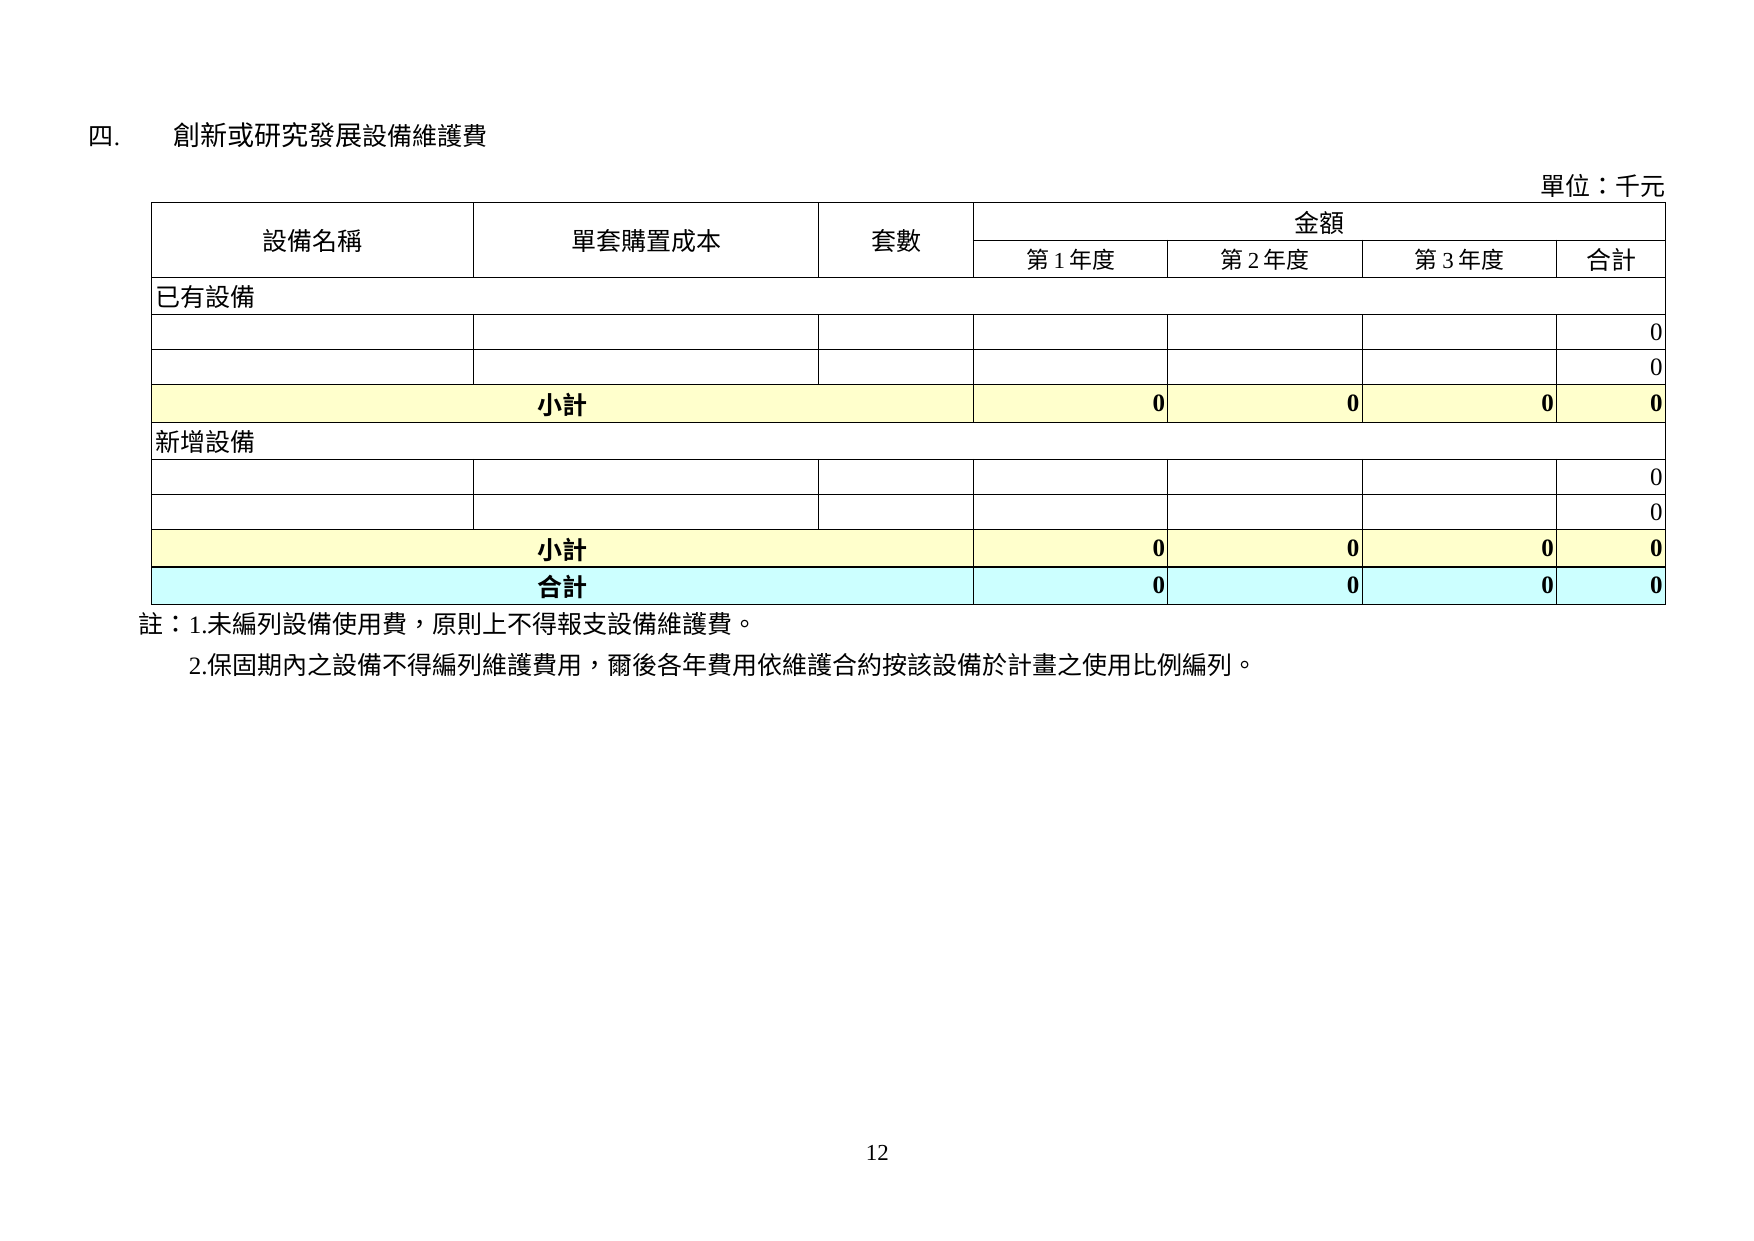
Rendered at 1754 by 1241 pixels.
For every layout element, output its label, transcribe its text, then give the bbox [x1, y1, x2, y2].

table_cell 第1年度 [974, 241, 1167, 277]
table_cell [152, 350, 473, 384]
table_cell 合計 [152, 568, 973, 604]
table_cell [1363, 350, 1556, 384]
table_cell 0 [1168, 568, 1362, 604]
table_cell [974, 460, 1167, 494]
table_cell [1168, 495, 1362, 529]
table_cell [152, 315, 473, 349]
table_cell 0 [1557, 530, 1665, 566]
text 2.保固期內之設備不得編列維護費用，爾後各年費用依維護合約按該設備於計畫之使用比例編列。 [139, 641, 1665, 683]
table_cell 0 [1168, 385, 1362, 422]
table_cell [819, 495, 973, 529]
table_cell [474, 315, 818, 349]
table_cell 第2年度 [1168, 241, 1362, 277]
table_cell 已有設備 [152, 278, 1665, 314]
table_cell [152, 460, 473, 494]
table_cell 小計 [152, 385, 973, 422]
table_cell 0 [1557, 460, 1665, 494]
table_cell 0 [974, 568, 1167, 604]
table_cell [152, 495, 473, 529]
table_cell 第3年度 [1363, 241, 1556, 277]
table_cell 0 [1557, 495, 1665, 529]
text 單位：千元 [89, 166, 1665, 202]
table_cell [1168, 350, 1362, 384]
table_cell [974, 315, 1167, 349]
table_cell 小計 [152, 530, 973, 566]
table_cell [819, 315, 973, 349]
table_cell [974, 350, 1167, 384]
table_cell 新增設備 [152, 423, 1665, 459]
table_cell 0 [1557, 568, 1665, 604]
table_cell [1363, 315, 1556, 349]
table_cell 0 [974, 530, 1167, 566]
table_cell [474, 350, 818, 384]
table_cell 0 [1363, 568, 1556, 604]
table_cell 0 [1557, 350, 1665, 384]
table_header 單套購置成本 [474, 203, 818, 277]
table_cell 0 [1557, 385, 1665, 422]
table_cell 0 [1363, 530, 1556, 566]
table_cell [474, 495, 818, 529]
table_cell 合計 [1557, 241, 1665, 277]
table_cell [974, 495, 1167, 529]
table_cell 0 [974, 385, 1167, 422]
table_cell [1168, 315, 1362, 349]
list 創新或研究發展設備維護費 [89, 112, 1665, 153]
table_cell [819, 350, 973, 384]
table_header 金額 [974, 203, 1665, 239]
table_cell [1363, 460, 1556, 494]
table_cell [474, 460, 818, 494]
table_cell [1168, 460, 1362, 494]
table_header 設備名稱 [152, 203, 473, 277]
table_cell 0 [1557, 315, 1665, 349]
table_cell 0 [1363, 385, 1556, 422]
table_cell [1363, 495, 1556, 529]
text 註：1.未編列設備使用費，原則上不得報支設備維護費。 [139, 605, 1665, 641]
table_cell 0 [1168, 530, 1362, 566]
table_cell [819, 460, 973, 494]
table_header 套數 [819, 203, 973, 277]
